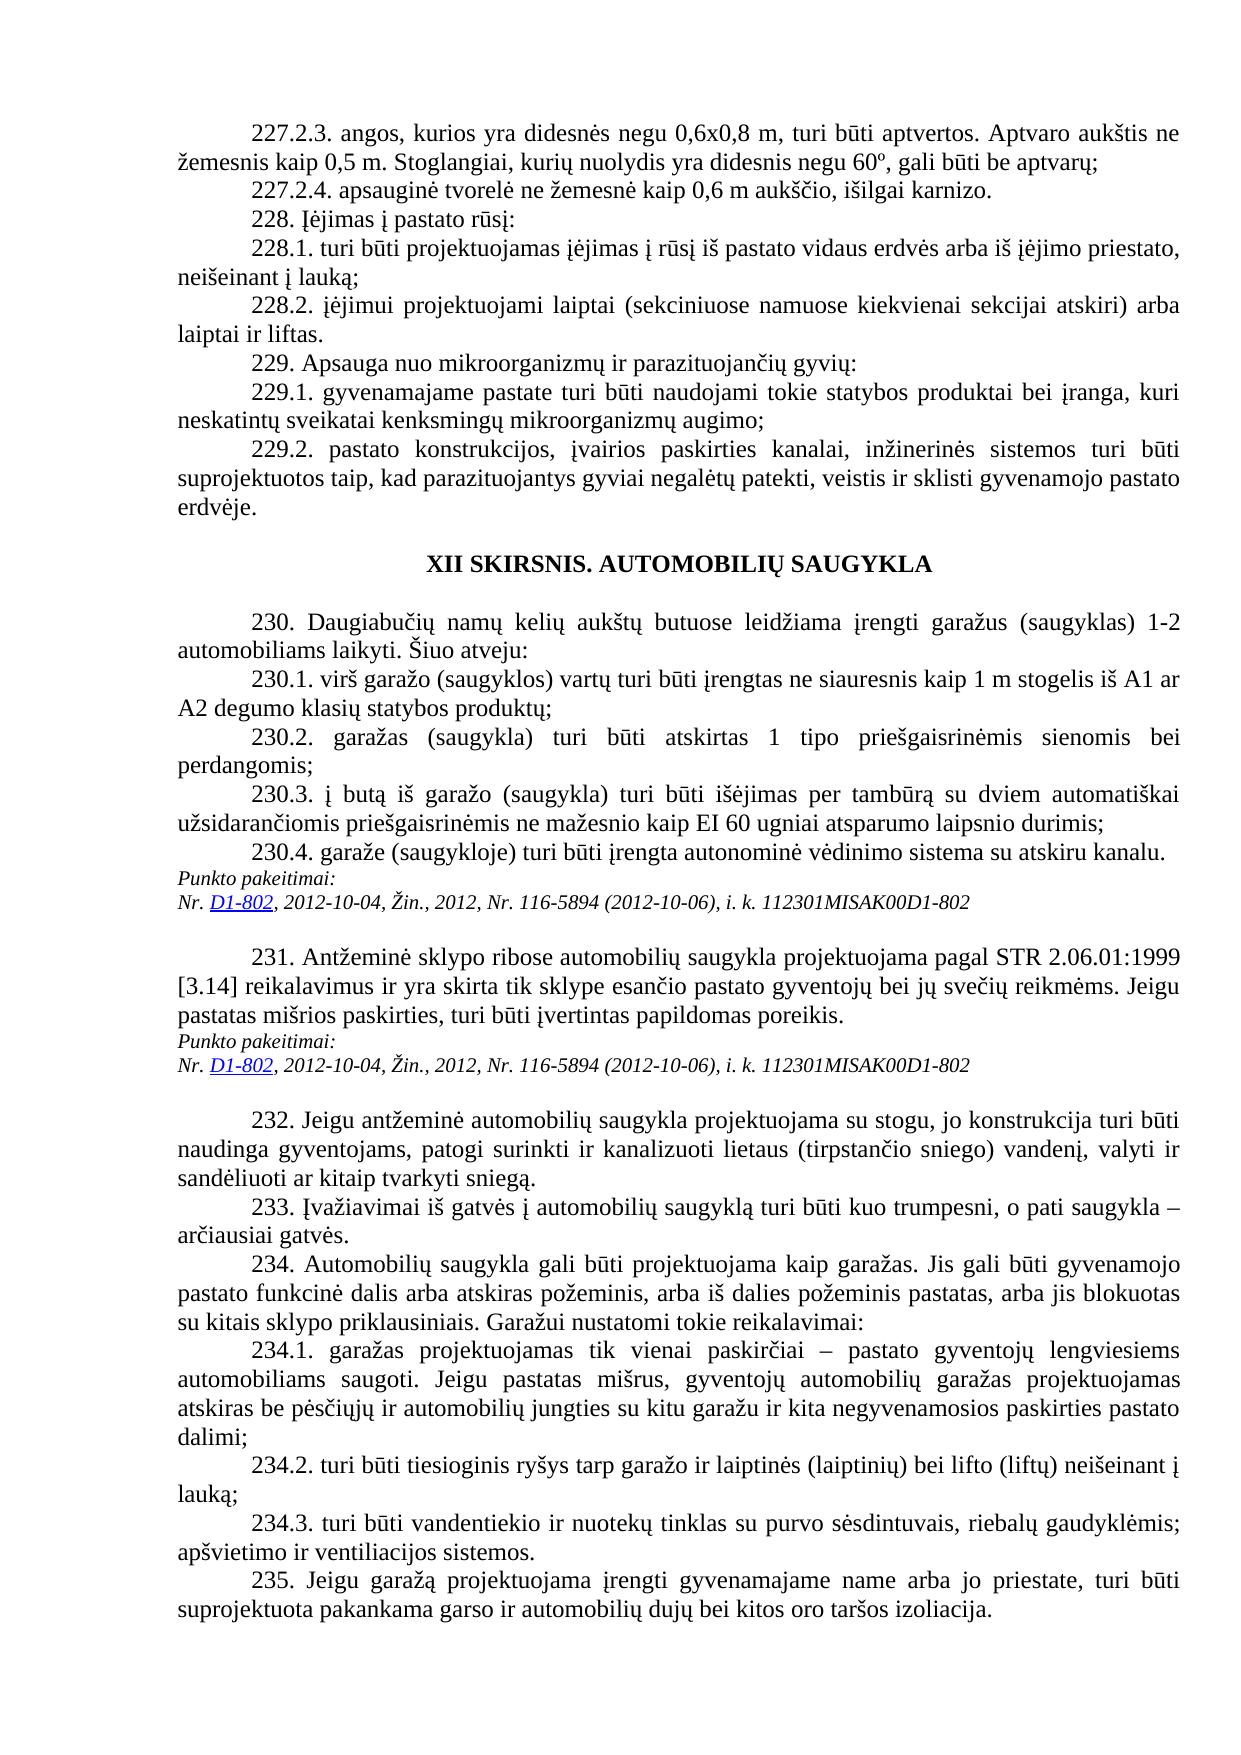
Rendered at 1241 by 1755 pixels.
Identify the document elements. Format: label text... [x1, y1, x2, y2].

text 230.4. garaže (saugykloje) turi būti įrengta autonominė vėdinimo sistema su atskiru kanalu. [177, 837, 1181, 866]
text 227.2.4. apsauginė tvorelė ne žemesnė kaip 0,6 m aukščio, išilgai karnizo. [177, 176, 1181, 204]
text 228. Įėjimas į pastato rūsį: [177, 204, 1181, 233]
text 230.3. į butą iš garažo (saugykla) turi būti išėjimas per tambūrą su dviem automatiškai užsidarančiomis priešgaisrinėmis ne mažesnio kaip EI 60 ugniai atsparumo laipsnio durimis; [177, 779, 1181, 837]
text 230.1. virš garažo (saugyklos) vartų turi būti įrengtas ne siauresnis kaip 1 m stogelis iš A1 ar A2 degumo klasių statybos produktų; [177, 664, 1181, 722]
text 230.2. garažas (saugykla) turi būti atskirtas 1 tipo priešgaisrinėmis sienomis bei perdangomis; [177, 722, 1181, 779]
text 235. Jeigu garažą projektuojama įrengti gyvenamajame name arba jo priestate, turi būti suprojektuota pakankama garso ir automobilių dujų bei kitos oro taršos izoliacija. [177, 1566, 1181, 1623]
text Punkto pakeitimai: [177, 1029, 1181, 1053]
text 229.2. pastato konstrukcijos, įvairios paskirties kanalai, inžinerinės sistemos turi būti suprojektuotos taip, kad parazituojantys gyviai negalėtų patekti, veistis ir sklisti gyvenamojo pastato erdvėje. [177, 434, 1181, 521]
text 234.3. turi būti vandentiekio ir nuotekų tinklas su purvo sėsdintuvais, riebalų gaudyklėmis; apšvietimo ir ventiliacijos sistemos. [177, 1508, 1181, 1566]
text 234.1. garažas projektuojamas tik vienai paskirčiai – pastato gyventojų lengviesiems automobiliams saugoti. Jeigu pastatas mišrus, gyventojų automobilių garažas projektuojamas atskiras be pėsčiųjų ir automobilių jungties su kitu garažu ir kita negyvenamosios paskirties pastato dalimi; [177, 1336, 1181, 1451]
text 231. Antžeminė sklypo ribose automobilių saugykla projektuojama pagal STR 2.06.01:1999 [3.14] reikalavimus ir yra skirta tik sklype esančio pastato gyventojų bei jų svečių reikmėms. Jeigu pastatas mišrios paskirties, turi būti įvertintas papildomas poreikis. [177, 942, 1181, 1029]
text Nr. D1-802, 2012-10-04, Žin., 2012, Nr. 116-5894 (2012-10-06), i. k. 112301MISAK00D1-802 [177, 1053, 1181, 1077]
text Nr. D1-802, 2012-10-04, Žin., 2012, Nr. 116-5894 (2012-10-06), i. k. 112301MISAK00D1-802 [177, 890, 1181, 914]
text 234.2. turi būti tiesioginis ryšys tarp garažo ir laiptinės (laiptinių) bei lifto (liftų) neišeinant į lauką; [177, 1451, 1181, 1508]
text 232. Jeigu antžeminė automobilių saugykla projektuojama su stogu, jo konstrukcija turi būti naudinga gyventojams, patogi surinkti ir kanalizuoti lietaus (tirpstančio sniego) vandenį, valyti ir sandėliuoti ar kitaip tvarkyti sniegą. [177, 1106, 1181, 1192]
text 228.1. turi būti projektuojamas įėjimas į rūsį iš pastato vidaus erdvės arba iš įėjimo priestato, neišeinant į lauką; [177, 233, 1181, 291]
text 230. Daugiabučių namų kelių aukštų butuose leidžiama įrengti garažus (saugyklas) 1-2 automobiliams laikyti. Šiuo atveju: [177, 607, 1181, 664]
text 228.2. įėjimui projektuojami laiptai (sekciniuose namuose kiekvienai sekcijai atskiri) arba laiptai ir liftas. [177, 291, 1181, 348]
text 233. Įvažiavimai iš gatvės į automobilių saugyklą turi būti kuo trumpesni, o pati saugykla – arčiausiai gatvės. [177, 1192, 1181, 1249]
text Punkto pakeitimai: [177, 866, 1181, 890]
text 234. Automobilių saugykla gali būti projektuojama kaip garažas. Jis gali būti gyvenamojo pastato funkcinė dalis arba atskiras požeminis, arba iš dalies požeminis pastatas, arba jis blokuotas su kitais sklypo priklausiniais. Garažui nustatomi tokie reikalavimai: [177, 1249, 1181, 1336]
text 229. Apsauga nuo mikroorganizmų ir parazituojančių gyvių: [177, 348, 1181, 377]
text XII SKIRSNIS. AUTOMOBILIŲ SAUGYKLA [177, 549, 1181, 578]
text 229.1. gyvenamajame pastate turi būti naudojami tokie statybos produktai bei įranga, kuri neskatintų sveikatai kenksmingų mikroorganizmų augimo; [177, 377, 1181, 434]
text 227.2.3. angos, kurios yra didesnės negu 0,6x0,8 m, turi būti aptvertos. Aptvaro aukštis ne žemesnis kaip 0,5 m. Stoglangiai, kurių nuolydis yra didesnis negu 60º, gali būti be aptvarų; [177, 118, 1181, 176]
